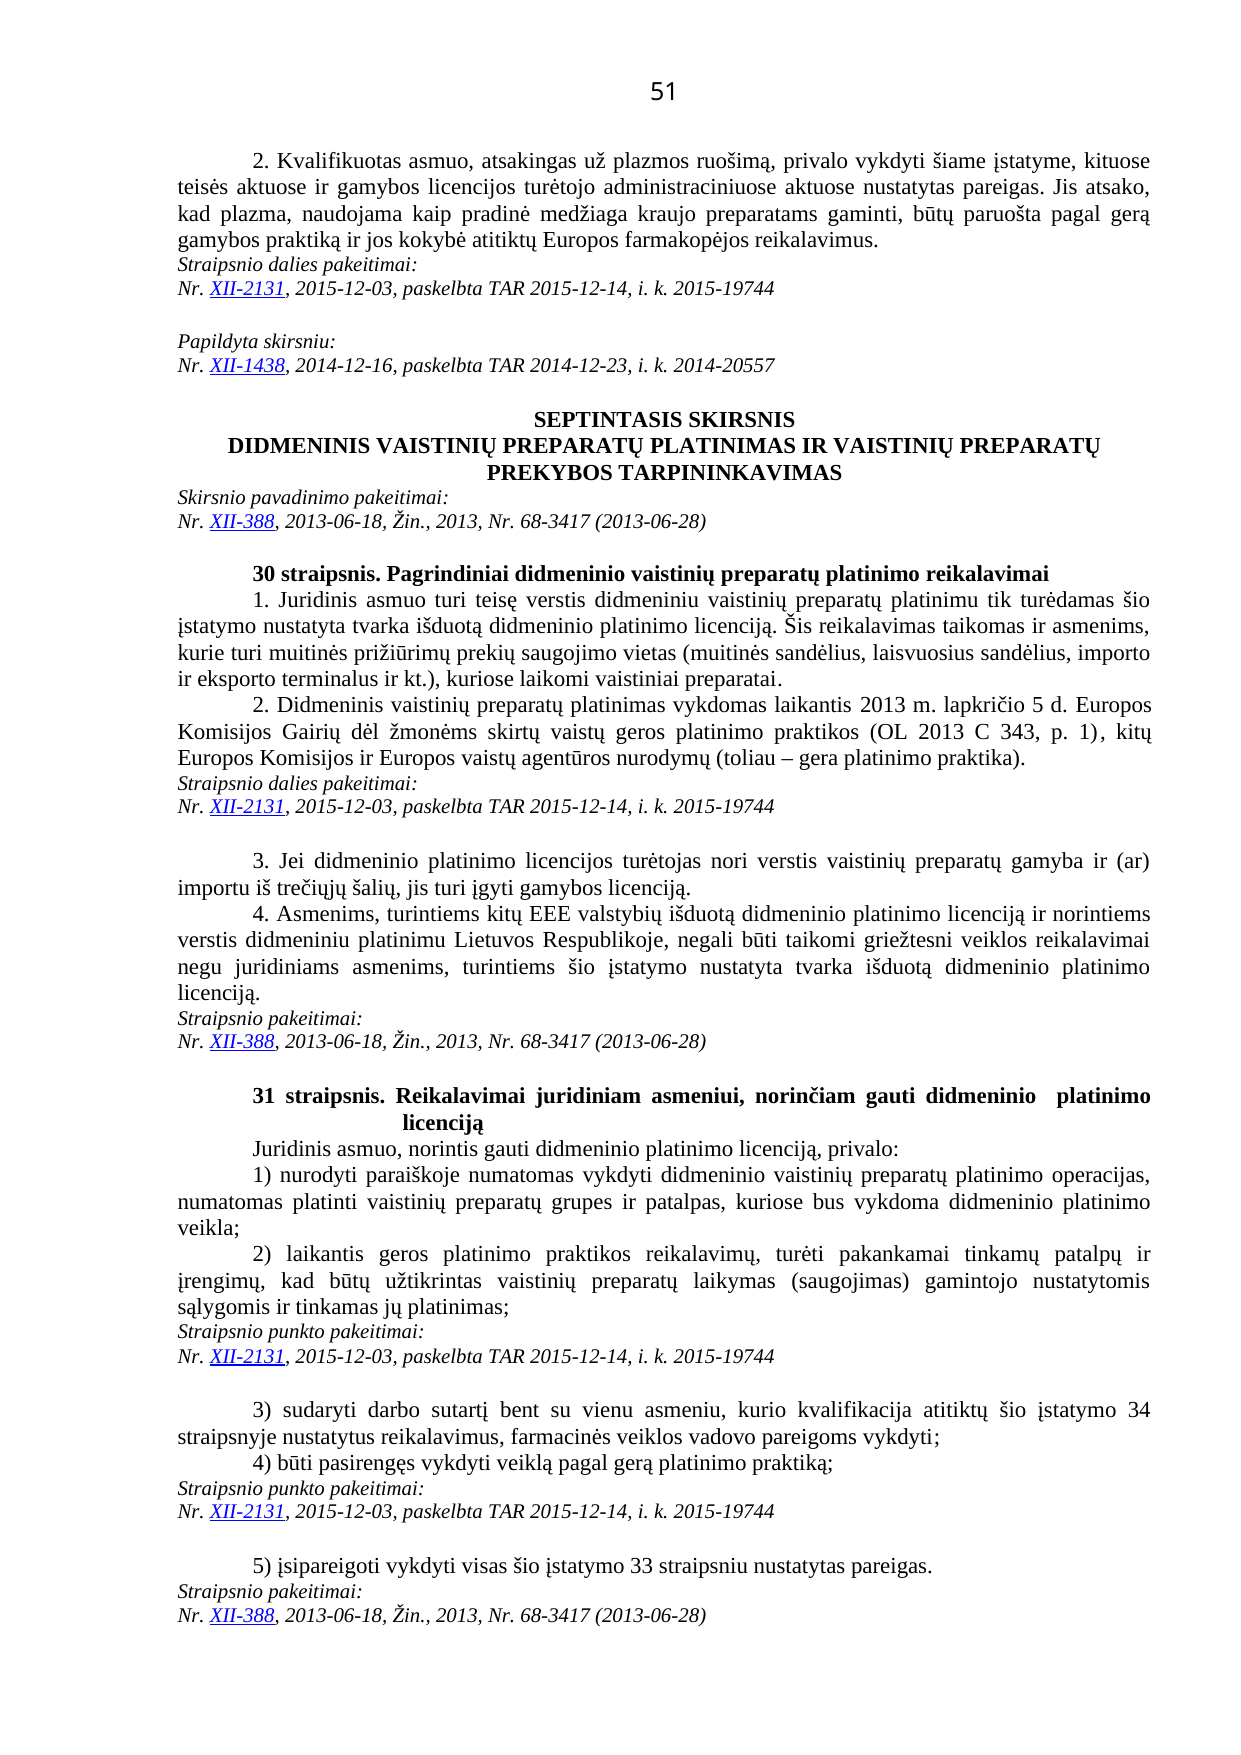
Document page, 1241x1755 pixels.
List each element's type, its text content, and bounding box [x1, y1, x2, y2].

text 2. Didmeninis vaistinių preparatų platinimas vykdomas laikantis 2013 m. lapkričio 5 d. Europos Komisijos Gairių dėl žmonėms skirtų vaistų geros platinimo praktikos (OL 2013 C 343, p. 1), kitų Europos Komisijos ir Europos vaistų agentūros nurodymų (toliau – gera platinimo praktika). [177, 691, 1152, 770]
text Papildyta skirsniu: [177, 329, 1152, 353]
text 3. Jei didmeninio platinimo licencijos turėtojas nori verstis vaistinių preparatų gamyba ir (ar) importu iš trečiųjų šalių, jis turi įgyti gamybos licenciją. [177, 847, 1152, 900]
text DIDMENINIS VAISTINIŲ PREPARATŲ PLATINIMAS IR VAISTINIŲ PREPARATŲ PREKYBOS TARPININKAVIMAS [177, 432, 1152, 485]
text Skirsnio pavadinimo pakeitimai: [177, 485, 1152, 509]
text Nr. XII-388, 2013-06-18, Žin., 2013, Nr. 68-3417 (2013-06-28) [177, 1029, 1152, 1053]
text Straipsnio pakeitimai: [177, 1579, 1152, 1603]
text SEPTINTASIS SKIRSNIS [177, 406, 1152, 432]
text 3) sudaryti darbo sutartį bent su vienu asmeniu, kurio kvalifikacija atitiktų šio įstatymo 34 straipsnyje nustatytus reikalavimus, farmacinės veiklos vadovo pareigoms vykdyti; [177, 1396, 1152, 1449]
text 2) laikantis geros platinimo praktikos reikalavimų, turėti pakankamai tinkamų patalpų ir įrengimų, kad būtų užtikrintas vaistinių preparatų laikymas (saugojimas) gamintojo nustatytomis sąlygomis ir tinkamas jų platinimas; [177, 1240, 1152, 1319]
text 1) nurodyti paraiškoje numatomas vykdyti didmeninio vaistinių preparatų platinimo operacijas, numatomas platinti vaistinių preparatų grupes ir patalpas, kuriose bus vykdoma didmeninio platinimo veikla; [177, 1161, 1152, 1240]
text Straipsnio dalies pakeitimai: [177, 252, 1152, 276]
text Nr. XII-2131, 2015-12-03, paskelbta TAR 2015-12-14, i. k. 2015-19744 [177, 276, 1152, 300]
text 4. Asmenims, turintiems kitų EEE valstybių išduotą didmeninio platinimo licenciją ir norintiems verstis didmeniniu platinimu Lietuvos Respublikoje, negali būti taikomi griežtesni veiklos reikalavimai negu juridiniams asmenims, turintiems šio įstatymo nustatyta tvarka išduotą didmeninio platinimo licenciją. [177, 900, 1152, 1005]
text 30 straipsnis. Pagrindiniai didmeninio vaistinių preparatų platinimo reikalavimai [177, 559, 1152, 586]
text Nr. XII-2131, 2015-12-03, paskelbta TAR 2015-12-14, i. k. 2015-19744 [177, 794, 1152, 818]
text 4) būti pasirengęs vykdyti veiklą pagal gerą platinimo praktiką; [177, 1449, 1152, 1475]
text Straipsnio punkto pakeitimai: [177, 1475, 1152, 1499]
text 5) įsipareigoti vykdyti visas šio įstatymo 33 straipsniu nustatytas pareigas. [177, 1552, 1152, 1579]
text Nr. XII-1438, 2014-12-16, paskelbta TAR 2014-12-23, i. k. 2014-20557 [177, 353, 1152, 377]
text Straipsnio pakeitimai: [177, 1005, 1152, 1029]
text 31 straipsnis. Reikalavimai juridiniam asmeniui, norinčiam gauti didmeninio platinimo licenciją [252, 1082, 1152, 1135]
text Juridinis asmuo, norintis gauti didmeninio platinimo licenciją, privalo: [177, 1135, 1152, 1161]
text Nr. XII-388, 2013-06-18, Žin., 2013, Nr. 68-3417 (2013-06-28) [177, 509, 1152, 533]
text Nr. XII-2131, 2015-12-03, paskelbta TAR 2015-12-14, i. k. 2015-19744 [177, 1499, 1152, 1523]
text Nr. XII-2131, 2015-12-03, paskelbta TAR 2015-12-14, i. k. 2015-19744 [177, 1343, 1152, 1368]
text 2. Kvalifikuotas asmuo, atsakingas už plazmos ruošimą, privalo vykdyti šiame įstatyme, kituose teisės aktuose ir gamybos licencijos turėtojo administraciniuose aktuose nustatytas pareigas. Jis atsako, kad plazma, naudojama kaip pradinė medžiaga kraujo preparatams gaminti, būtų paruošta pagal gerą gamybos praktiką ir jos kokybė atitiktų Europos farmakopėjos reikalavimus. [177, 147, 1152, 252]
text Nr. XII-388, 2013-06-18, Žin., 2013, Nr. 68-3417 (2013-06-28) [177, 1603, 1152, 1627]
text Straipsnio dalies pakeitimai: [177, 770, 1152, 794]
text Straipsnio punkto pakeitimai: [177, 1319, 1152, 1343]
text 1. Juridinis asmuo turi teisę verstis didmeniniu vaistinių preparatų platinimu tik turėdamas šio įstatymo nustatyta tvarka išduotą didmeninio platinimo licenciją. Šis reikalavimas taikomas ir asmenims, kurie turi muitinės prižiūrimų prekių saugojimo vietas (muitinės sandėlius, laisvuosius sandėlius, importo ir eksporto terminalus ir kt.), kuriose laikomi vaistiniai preparatai. [177, 586, 1152, 691]
